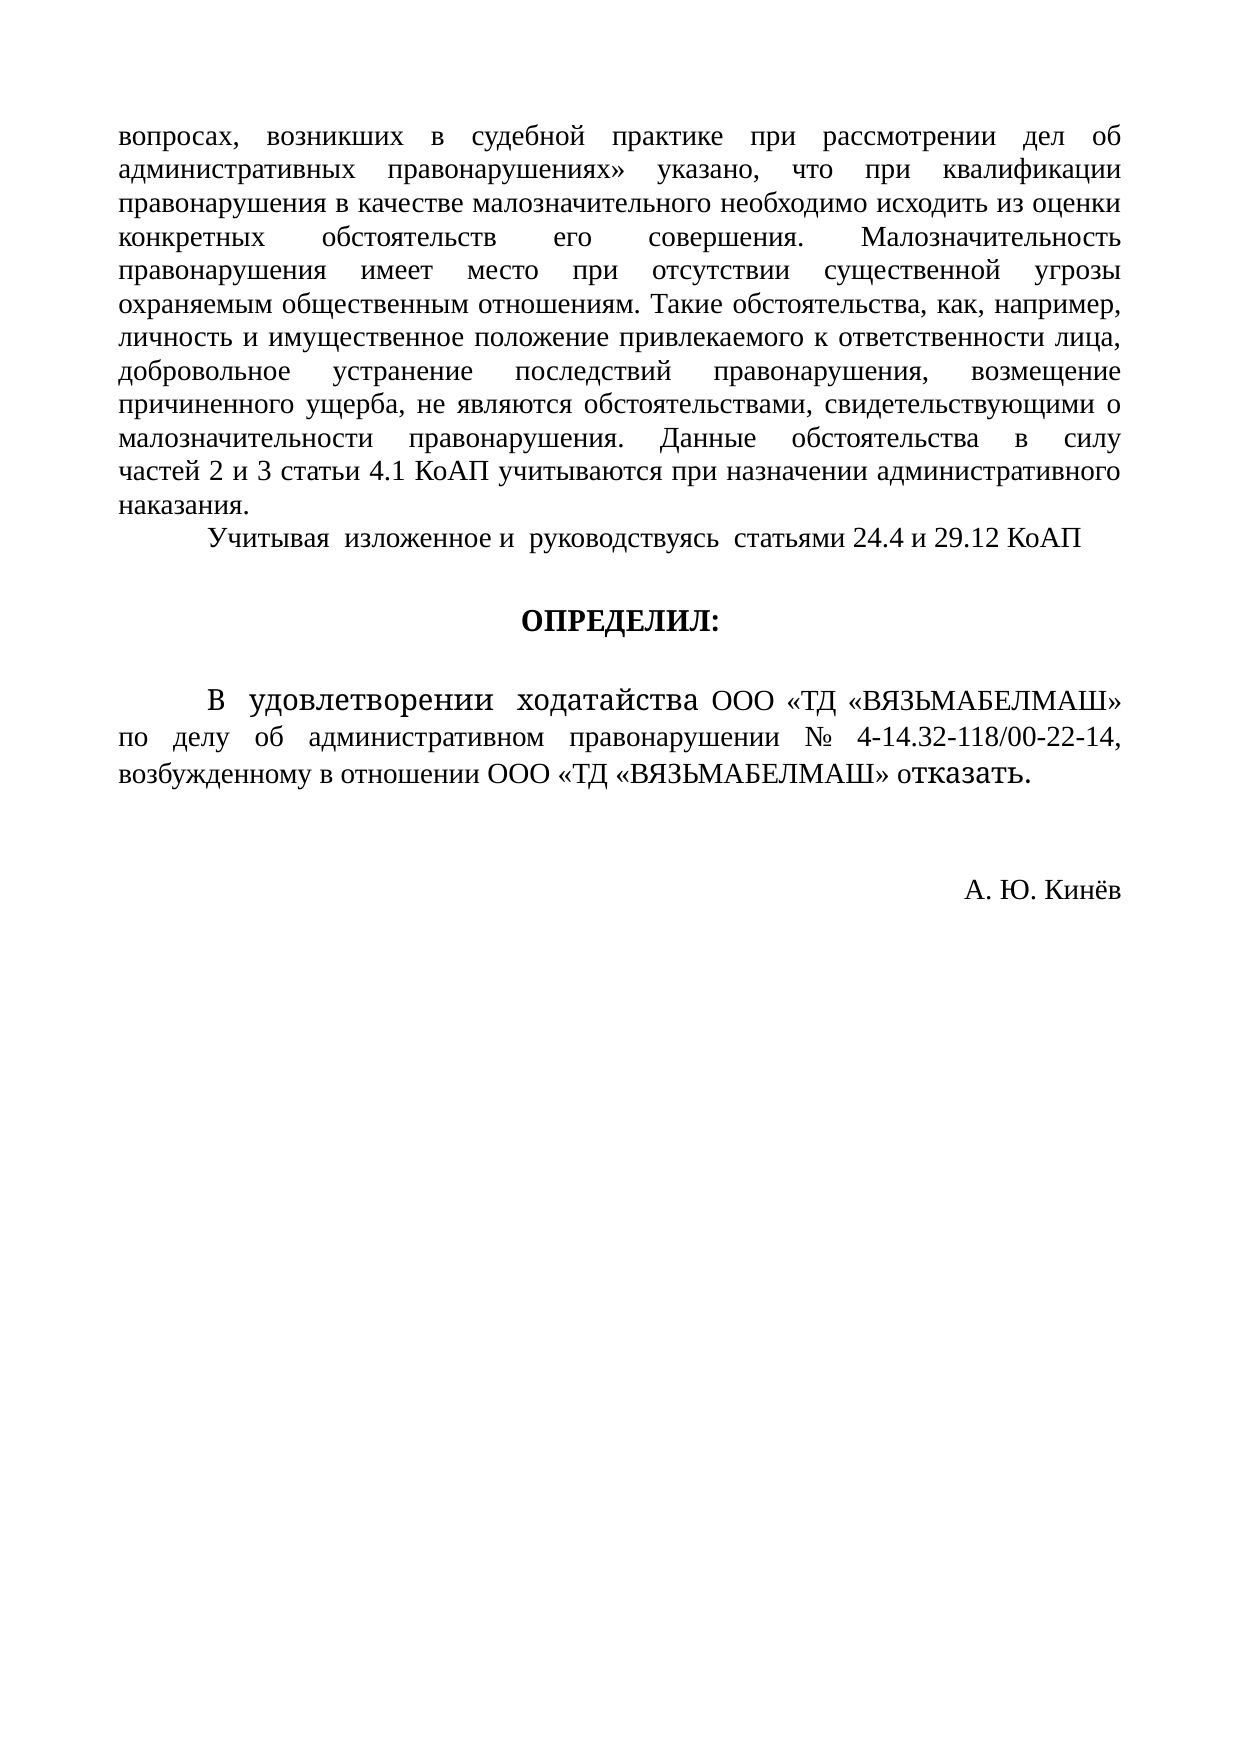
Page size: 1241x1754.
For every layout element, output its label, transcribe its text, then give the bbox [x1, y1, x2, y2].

text ОПРЕДЕЛИЛ: [118, 600, 1122, 640]
list вопросах, возникших в судебной практике при рассмотрении дел об административных правонарушениях» указано, что при квалификации правонарушения в качестве малозначительного необходимо исходить из оценки конкретных обстоятельств его совершения. Малозначительность правонарушения имеет место при отсутствии существенной угрозы охраняемым общественным отношениям. Такие обстоятельства, как, например, личность и имущественное положение привлекаемого к ответственности лица, добровольное устранение последствий правонарушения, возмещение причиненного ущерба, не являются обстоятельствами, свидетельствующими о малозначительности правонарушения. Данные обстоятельства в силу частей 2 и 3 статьи 4.1 КоАП учитываются при назначении административного наказания. [118, 118, 1122, 521]
text Учитывая изложенное и руководствуясь статьями 24.4 и 29.12 КоАП [118, 521, 1122, 554]
text А. Ю. Кинёв [118, 872, 1122, 905]
text В удовлетворении ходатайства ООО «ТД «ВЯЗЬМАБЕЛМАШ» по делу об административном правонарушении № 4-14.32-118/00-22-14, возбужденному в отношении ООО «ТД «ВЯЗЬМАБЕЛМАШ» отказать. [118, 679, 1122, 792]
